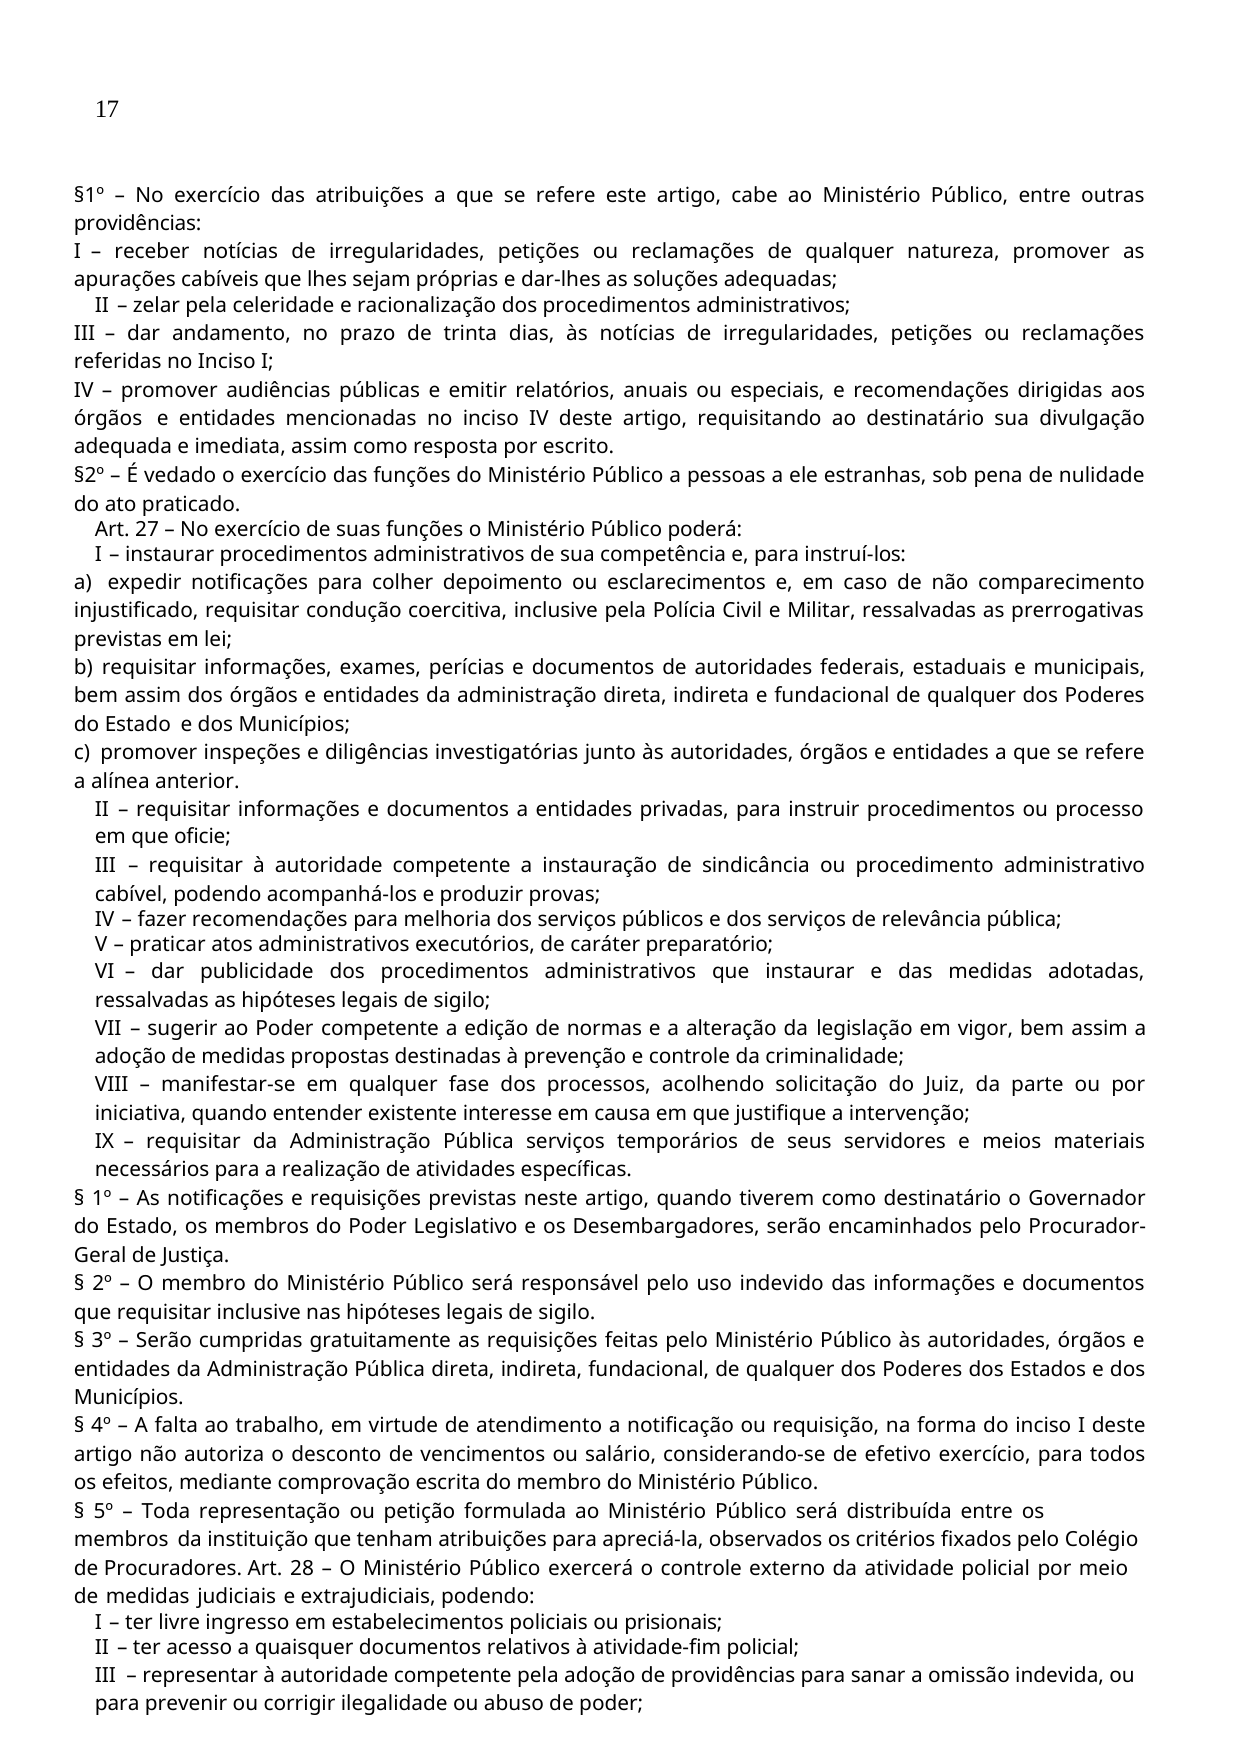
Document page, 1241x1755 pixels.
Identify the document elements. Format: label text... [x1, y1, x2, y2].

list – representar à autoridade competente pela adoção de providências para sanar a omissão indevida, ou para prevenir ou corrigir ilegalidade ou abuso de poder; [94, 1660, 1146, 1717]
list – sugerir ao Poder competente a edição de normas e a alteração da legislação em vigor, bem assim a adoção de medidas propostas destinadas à prevenção e controle da criminalidade; [94, 1013, 1147, 1069]
list – ter acesso a quaisquer documentos relativos à atividade-fim policial; [94, 1635, 1167, 1660]
list – dar andamento, no prazo de trinta dias, às notícias de irregularidades, petições ou reclamações referidas no Inciso I; [74, 318, 1146, 375]
text § 3º – Serão cumpridas gratuitamente as requisições feitas pelo Ministério Público às autoridades, órgãos e entidades da Administração Pública direta, indireta, fundacional, de qualquer dos Poderes dos Estados e dos Municípios. [74, 1325, 1146, 1411]
list – ter livre ingresso em estabelecimentos policiais ou prisionais; [94, 1609, 1167, 1635]
list – instaurar procedimentos administrativos de sua competência e, para instruí-los: [94, 542, 1167, 567]
text §1º – No exercício das atribuições a que se refere este artigo, cabe ao Ministério Público, entre outras providências: [74, 180, 1146, 237]
list – requisitar à autoridade competente a instauração de sindicância ou procedimento administrativo cabível, podendo acompanhá-los e produzir provas; [94, 850, 1147, 907]
text Art. 27 – No exercício de suas funções o Ministério Público poderá: [94, 517, 1167, 542]
list – promover audiências públicas e emitir relatórios, anuais ou especiais, e recomendações dirigidas aos órgãos e entidades mencionadas no inciso IV deste artigo, requisitando ao destinatário sua divulgação adequada e imediata, assim como resposta por escrito. [74, 375, 1146, 460]
list – requisitar informações e documentos a entidades privadas, para instruir procedimentos ou processo em que oficie; [94, 794, 1146, 850]
text §2º – É vedado o exercício das funções do Ministério Público a pessoas a ele estranhas, sob pena de nulidade do ato praticado. [74, 460, 1146, 517]
list – receber notícias de irregularidades, petições ou reclamações de qualquer natureza, promover as apurações cabíveis que lhes sejam próprias e dar-lhes as soluções adequadas; [74, 237, 1146, 292]
list requisitar informações, exames, perícias e documentos de autoridades federais, estaduais e municipais, bem assim dos órgãos e entidades da administração direta, indireta e fundacional de qualquer dos Poderes do Estado e dos Municípios; [74, 652, 1146, 737]
list expedir notificações para colher depoimento ou esclarecimentos e, em caso de não comparecimento injustificado, requisitar condução coercitiva, inclusive pela Polícia Civil e Militar, ressalvadas as prerrogativas previstas em lei; [74, 567, 1146, 652]
text § 1º – As notificações e requisições previstas neste artigo, quando tiverem como destinatário o Governador do Estado, os membros do Poder Legislativo e os Desembargadores, serão encaminhados pelo Procurador-Geral de Justiça. [74, 1183, 1147, 1268]
text § 4º – A falta ao trabalho, em virtude de atendimento a notificação ou requisição, na forma do inciso I deste artigo não autoriza o desconto de vencimentos ou salário, considerando-se de efetivo exercício, para todos os efeitos, mediante comprovação escrita do membro do Ministério Público. [74, 1411, 1147, 1496]
list – requisitar da Administração Pública serviços temporários de seus servidores e meios materiais necessários para a realização de atividades específicas. [94, 1126, 1147, 1183]
list – fazer recomendações para melhoria dos serviços públicos e dos serviços de relevância pública; [94, 907, 1167, 932]
list – dar publicidade dos procedimentos administrativos que instaurar e das medidas adotadas, ressalvadas as hipóteses legais de sigilo; [94, 957, 1146, 1013]
list – zelar pela celeridade e racionalização dos procedimentos administrativos; [94, 293, 1167, 318]
text § 5º – Toda representação ou petição formulada ao Ministério Público será distribuída entre os membros da instituição que tenham atribuições para apreciá-la, observados os critérios fixados pelo Colégio de Procuradores. Art. 28 – O Ministério Público exercerá o controle externo da atividade policial por meio de medidas judiciais e extrajudiciais, podendo: [74, 1496, 1146, 1609]
text § 2º – O membro do Ministério Público será responsável pelo uso indevido das informações e documentos que requisitar inclusive nas hipóteses legais de sigilo. [74, 1268, 1146, 1325]
list – praticar atos administrativos executórios, de caráter preparatório; [94, 932, 1167, 957]
list – manifestar-se em qualquer fase dos processos, acolhendo solicitação do Juiz, da parte ou por iniciativa, quando entender existente interesse em causa em que justifique a intervenção; [94, 1069, 1147, 1126]
list promover inspeções e diligências investigatórias junto às autoridades, órgãos e entidades a que se refere a alínea anterior. [74, 737, 1147, 794]
